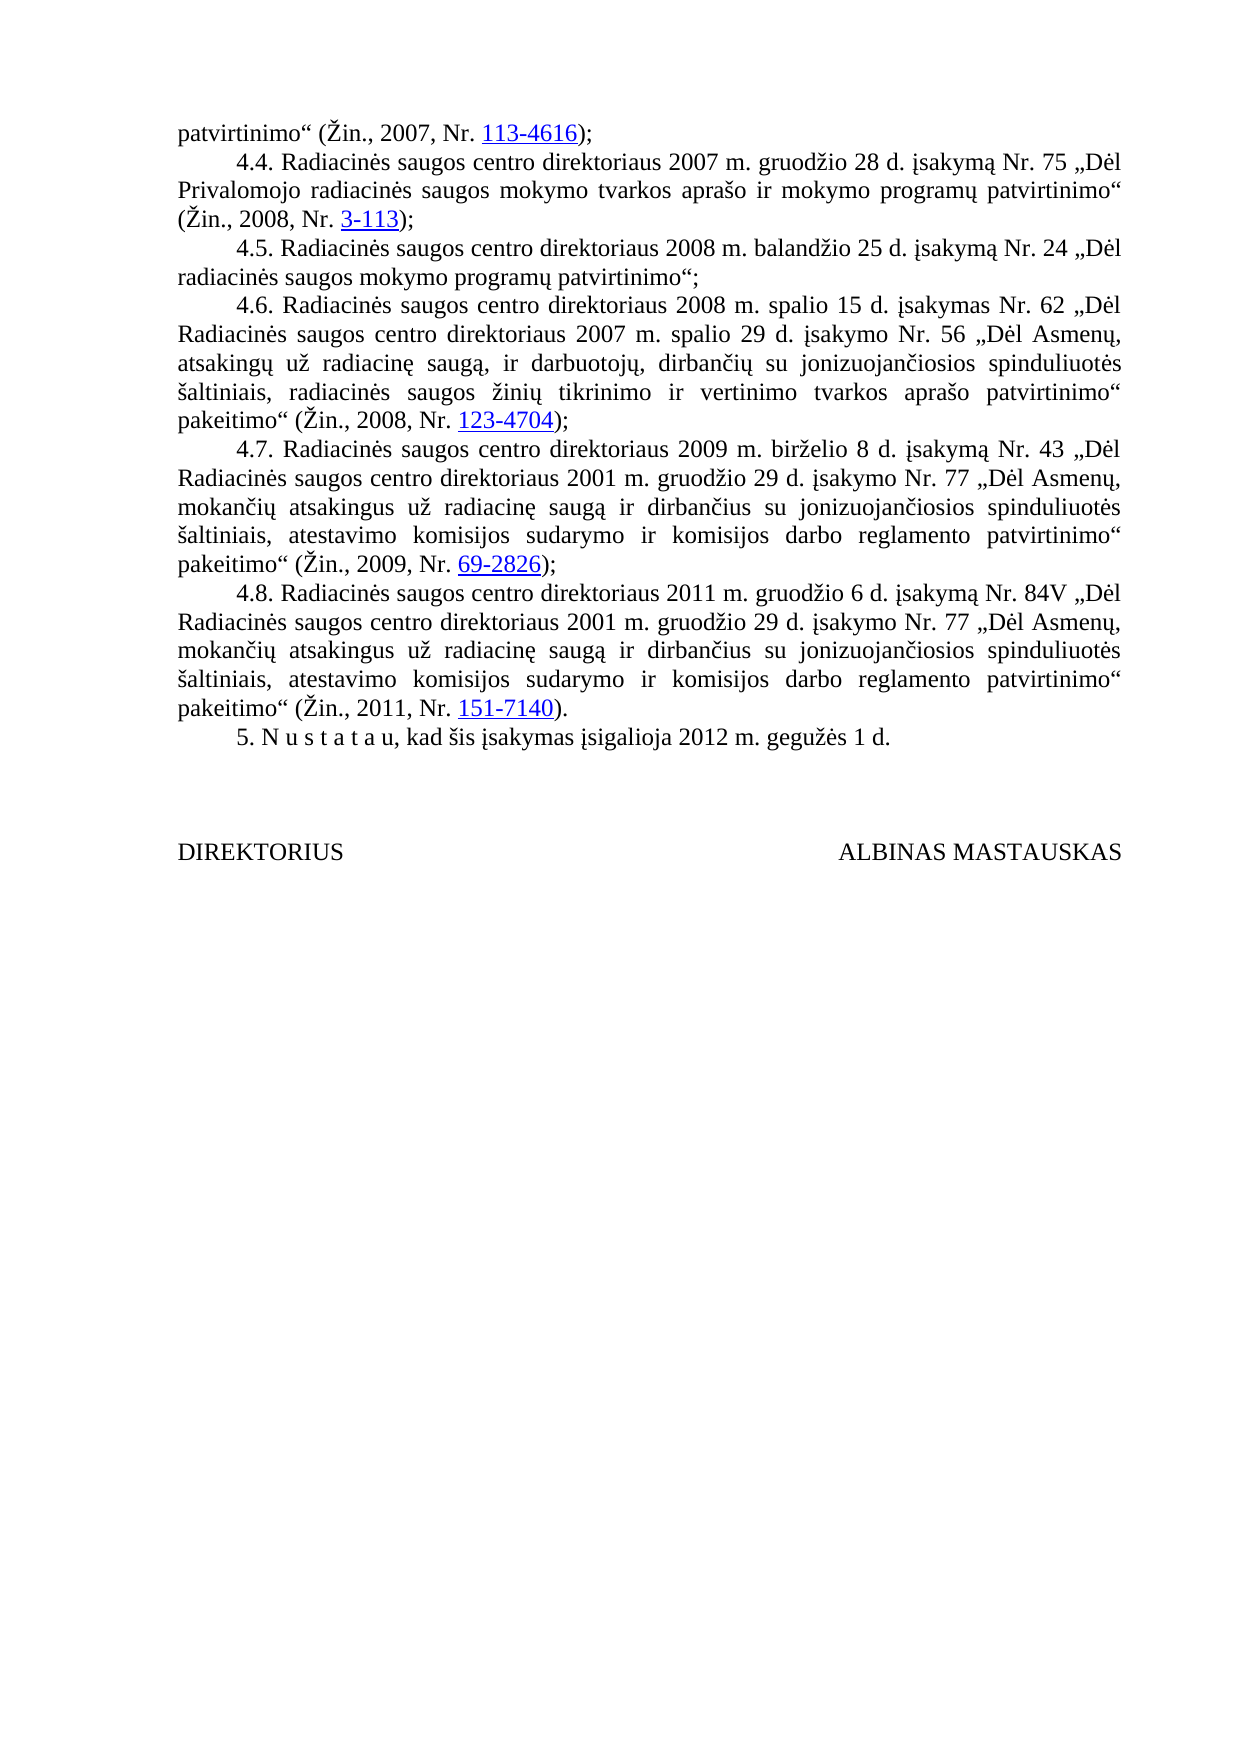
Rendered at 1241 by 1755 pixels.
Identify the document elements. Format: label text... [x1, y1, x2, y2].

text 4.7. Radiacinės saugos centro direktoriaus 2009 m. birželio 8 d. įsakymą Nr. 43 „Dėl Radiacinės saugos centro direktoriaus 2001 m. gruodžio 29 d. įsakymo Nr. 77 „Dėl Asmenų, mokančių atsakingus už radiacinę saugą ir dirbančius su jonizuojančiosios spinduliuotės šaltiniais, atestavimo komisijos sudarymo ir komisijos darbo reglamento patvirtinimo“ pakeitimo“ (Žin., 2009, Nr. 69-2826); [177, 434, 1122, 578]
text 4.4. Radiacinės saugos centro direktoriaus 2007 m. gruodžio 28 d. įsakymą Nr. 75 „Dėl Privalomojo radiacinės saugos mokymo tvarkos aprašo ir mokymo programų patvirtinimo“ (Žin., 2008, Nr. 3-113); [177, 147, 1122, 233]
text Direktorius Albinas Mastauskas [177, 837, 1122, 866]
text 5. N u s t a t a u, kad šis įsakymas įsigalioja 2012 m. gegužės 1 d. [177, 722, 1122, 751]
text 4.5. Radiacinės saugos centro direktoriaus 2008 m. balandžio 25 d. įsakymą Nr. 24 „Dėl radiacinės saugos mokymo programų patvirtinimo“; [177, 233, 1122, 291]
text patvirtinimo“ (Žin., 2007, Nr. 113-4616); [177, 118, 1122, 147]
text 4.6. Radiacinės saugos centro direktoriaus 2008 m. spalio 15 d. įsakymas Nr. 62 „Dėl Radiacinės saugos centro direktoriaus 2007 m. spalio 29 d. įsakymo Nr. 56 „Dėl Asmenų, atsakingų už radiacinę saugą, ir darbuotojų, dirbančių su jonizuojančiosios spinduliuotės šaltiniais, radiacinės saugos žinių tikrinimo ir vertinimo tvarkos aprašo patvirtinimo“ pakeitimo“ (Žin., 2008, Nr. 123-4704); [177, 291, 1122, 434]
text 4.8. Radiacinės saugos centro direktoriaus 2011 m. gruodžio 6 d. įsakymą Nr. 84V „Dėl Radiacinės saugos centro direktoriaus 2001 m. gruodžio 29 d. įsakymo Nr. 77 „Dėl Asmenų, mokančių atsakingus už radiacinę saugą ir dirbančius su jonizuojančiosios spinduliuotės šaltiniais, atestavimo komisijos sudarymo ir komisijos darbo reglamento patvirtinimo“ pakeitimo“ (Žin., 2011, Nr. 151-7140). [177, 578, 1122, 722]
